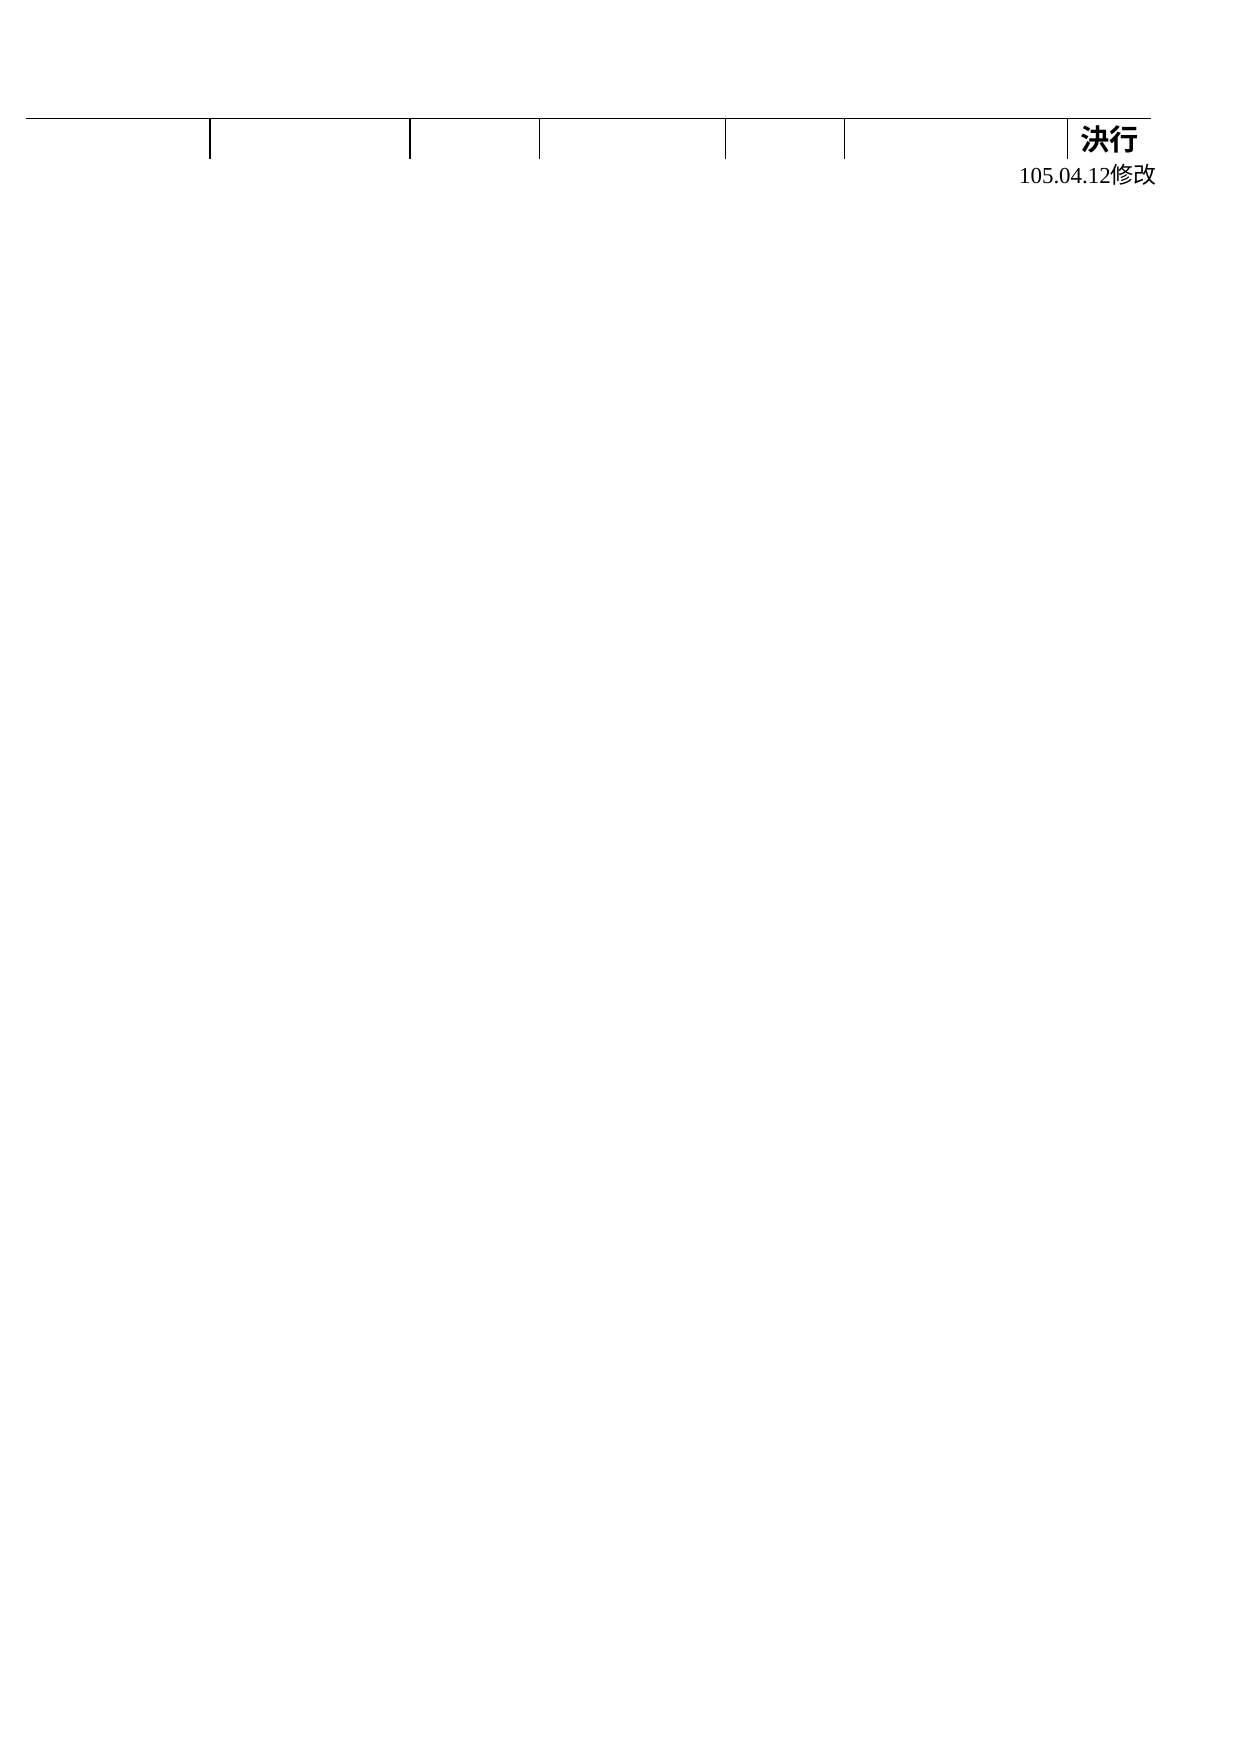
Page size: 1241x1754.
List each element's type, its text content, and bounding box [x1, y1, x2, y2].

table_cell [211, 119, 409, 159]
table_cell [411, 119, 539, 159]
table_cell 決行 [1068, 119, 1151, 159]
table_cell [726, 119, 844, 159]
table_cell [26, 119, 209, 159]
text 105.04.12修改 [81, 159, 1156, 190]
table_cell [540, 119, 725, 159]
table_cell [845, 119, 1067, 159]
